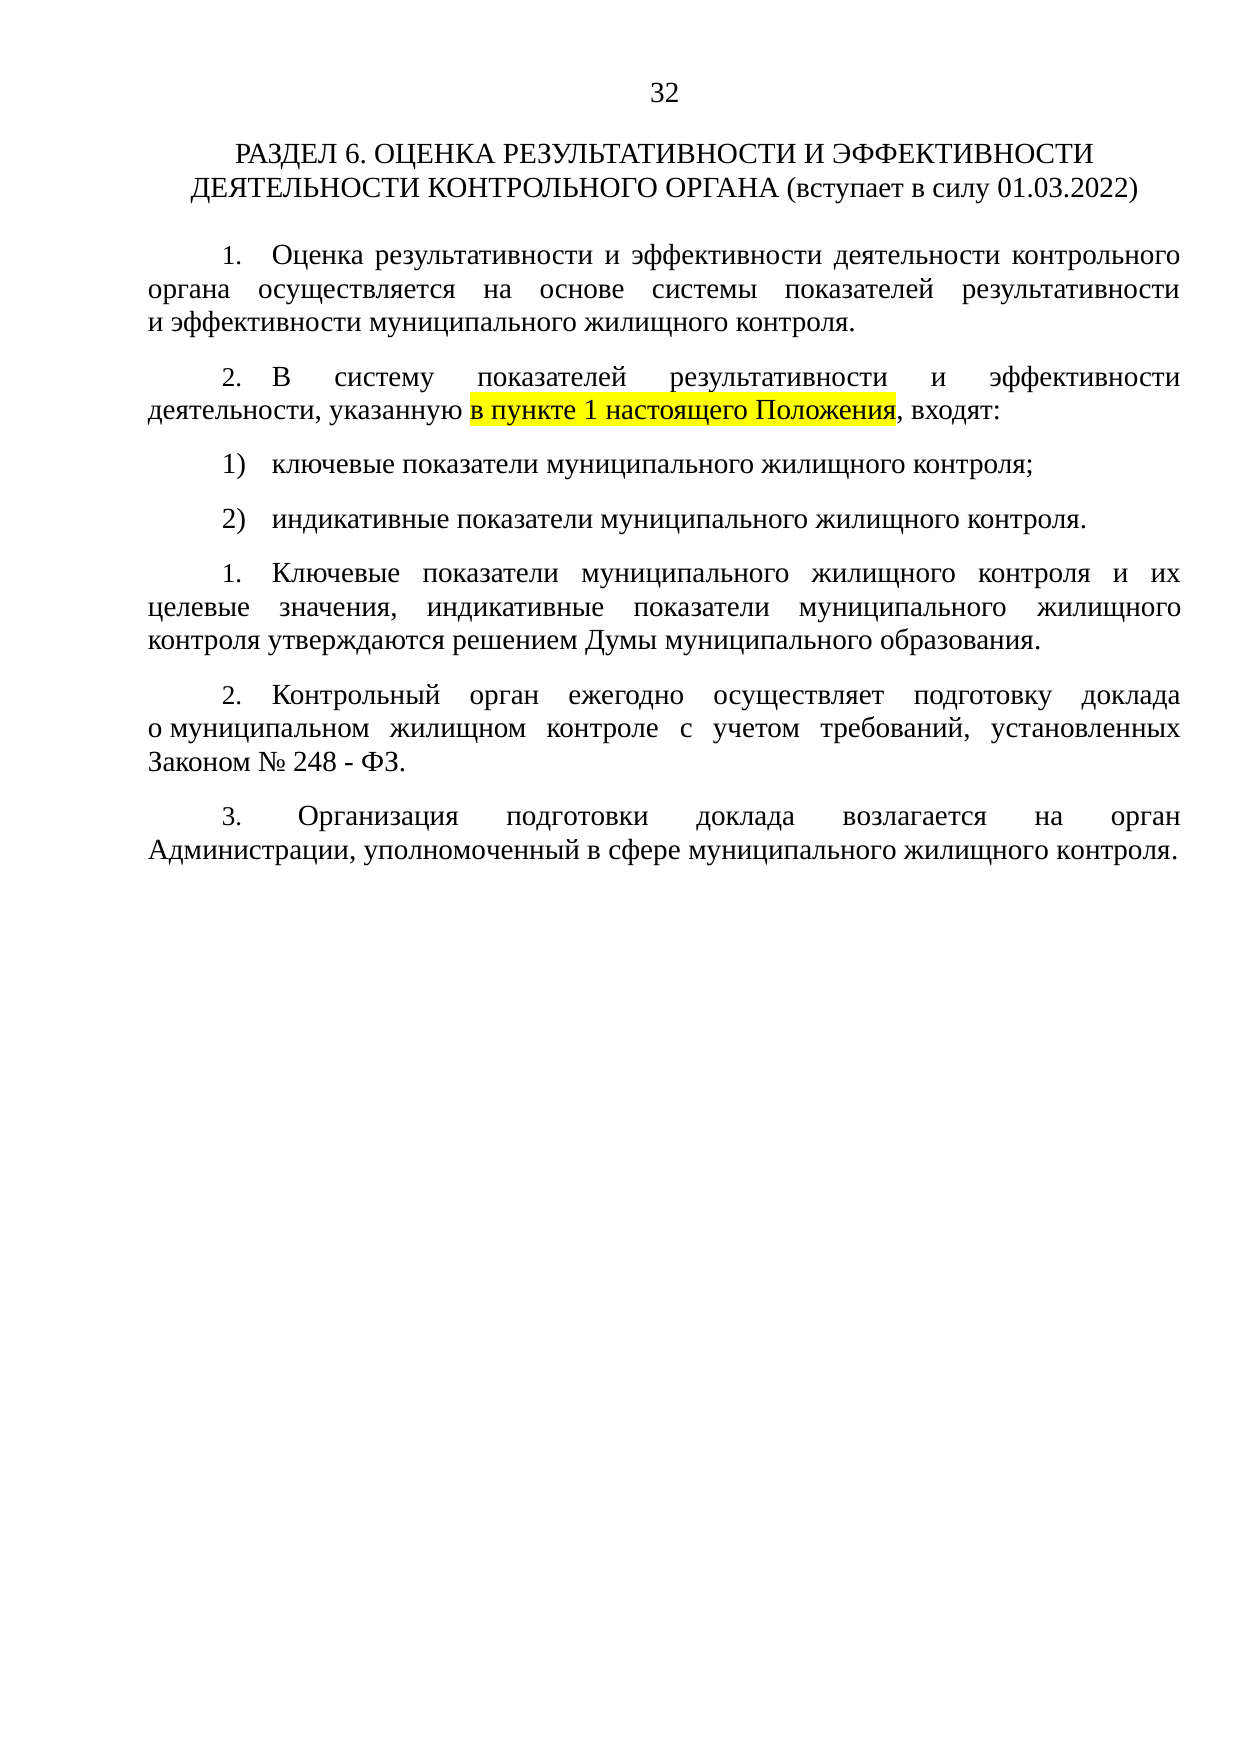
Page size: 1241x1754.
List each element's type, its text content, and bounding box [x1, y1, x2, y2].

list ключевые показатели муниципального жилищного контроля; [148, 447, 1181, 480]
list В систему показателей результативности и эффективности деятельности, указанную в пункте 1 настоящего Положения, входят: [148, 359, 1181, 426]
list Организация подготовки доклада возлагается на орган Администрации, уполномоченный в сфере муниципального жилищного контроля. [148, 798, 1181, 865]
list Ключевые показатели муниципального жилищного контроля и их целевые значения, индикативные показатели муниципального жилищного контроля утверждаются решением Думы муниципального образования. [148, 555, 1181, 656]
text РАЗДЕЛ 6. ОЦЕНКА РЕЗУЛЬТАТИВНОСТИ И ЭФФЕКТИВНОСТИ ДЕЯТЕЛЬНОСТИ КОНТРОЛЬНОГО ОРГАНА (вступает в силу 01.03.2022) [148, 137, 1181, 204]
list индикативные показатели муниципального жилищного контроля. [148, 501, 1181, 534]
list Оценка результативности и эффективности деятельности контрольного органа осуществляется на основе системы показателей результативности и эффективности муниципального жилищного контроля. [148, 237, 1181, 338]
list Контрольный орган ежегодно осуществляет подготовку доклада о муниципальном жилищном контроле с учетом требований, установленных Законом № 248 - ФЗ. [148, 677, 1181, 777]
